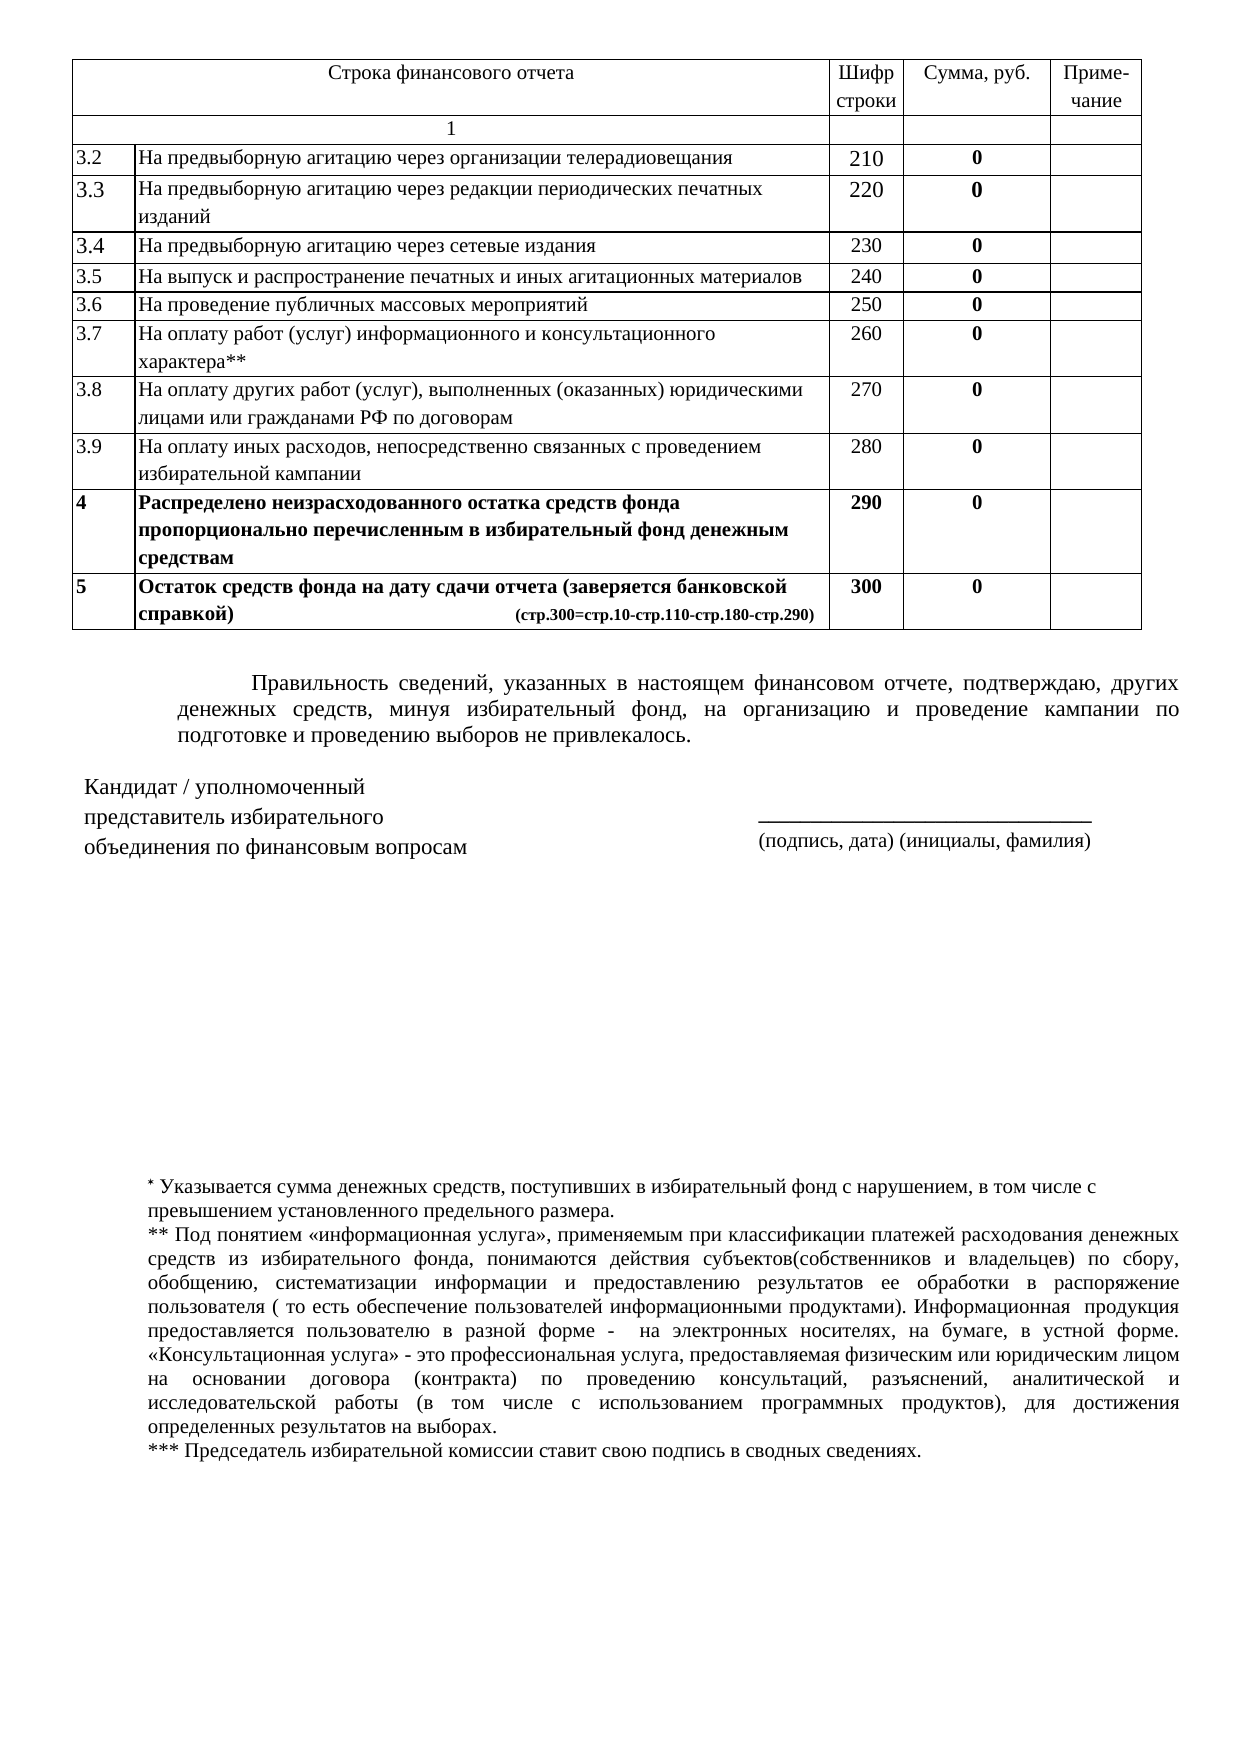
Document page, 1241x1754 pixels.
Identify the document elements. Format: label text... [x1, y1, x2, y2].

table_cell Распределено неизрасходованного остатка средств фонда пропорционально перечисленным в избирательный фонд денежным средствам [136, 490, 829, 573]
text ** Под понятием «информационная услуга», применяемым при классификации платежей расходования денежных средств из избирательного фонда, понимаются действия субъектов(собственников и владельцев) по сбору, обобщению, систематизации информации и предоставлению результатов ее обработки в распоряжение пользователя ( то есть обеспечение пользователей информационными продуктами). Информационная продукция предоставляется пользователю в разной форме - на электронных носителях, на бумаге, в устной форме. «Консультационная услуга» - это профессиональная услуга, предоставляемая физическим или юридическим лицом на основании договора (контракта) по проведению консультаций, разъяснений, аналитической и исследовательской работы (в том числе с использованием программных продуктов), для достижения определенных результатов на выборах. [148, 1222, 1181, 1438]
table_cell [1051, 490, 1141, 573]
table_cell 0 [904, 434, 1050, 489]
table_cell 240 [830, 264, 903, 291]
table_cell 290 [830, 490, 903, 573]
table_header Приме­чание [1051, 60, 1141, 115]
table_header Кандидат / уполномоченный представитель избирательного объединения по финансовым вопросам [73, 773, 510, 886]
table_cell 4 [73, 490, 134, 573]
table_cell [1051, 321, 1141, 376]
table_cell 230 [830, 233, 903, 263]
table_cell [1051, 145, 1141, 175]
table_cell 3.4 [73, 233, 134, 263]
table_cell [1051, 377, 1141, 432]
table_cell [1051, 574, 1141, 629]
table_cell 0 [904, 490, 1050, 573]
table_cell На проведение публичных массовых мероприятий [136, 293, 829, 320]
table_cell На выпуск и распространение печатных и иных агитационных материалов [136, 264, 829, 291]
table_cell 3.7 [73, 321, 134, 376]
table_cell 0 [904, 377, 1050, 432]
table_cell 250 [830, 293, 903, 320]
table_cell 0 [904, 233, 1050, 263]
text * Указывается сумма денежных средств, поступивших в избирательный фонд с нарушением, в том числе с превышением установленного предельного размера. [148, 1173, 1181, 1222]
table_cell [830, 116, 903, 144]
table_cell 0 [904, 145, 1050, 175]
table_cell Остаток средств фонда на дату сдачи отчета (заверяется банковской справкой) (стр.300=стр.10-стр.110-стр.180-стр.290) [136, 574, 829, 629]
table_cell 220 [830, 176, 903, 231]
table_cell [1051, 293, 1141, 320]
table_cell 3.3 [73, 176, 134, 231]
table_cell [1051, 233, 1141, 263]
table_cell 0 [904, 321, 1050, 376]
table_cell 1 [73, 116, 829, 144]
table_cell На оплату иных расходов, непосредственно связанных с проведением избирательной кампании [136, 434, 829, 489]
table_cell 5 [73, 574, 134, 629]
table_cell [1051, 176, 1141, 231]
table_header [510, 773, 573, 886]
table_cell На оплату других работ (услуг), выполненных (оказанных) юридическими лицами или гражданами РФ по договорам [136, 377, 829, 432]
text *** Председатель избирательной комиссии ставит свою подпись в сводных сведениях. [148, 1438, 1181, 1462]
table_cell [904, 116, 1050, 144]
table_header Сумма, руб. [904, 60, 1050, 115]
table_cell На оплату работ (услуг) информационного и консультационного характера** [136, 321, 829, 376]
table_cell 0 [904, 264, 1050, 291]
table_cell 3.2 [73, 145, 134, 175]
table_cell 3.6 [73, 293, 134, 320]
table_cell 3.8 [73, 377, 134, 432]
table_header [573, 773, 723, 886]
table_header ________________________________ (подпись, дата) (инициалы, фамилия) [747, 773, 1135, 886]
table_cell 270 [830, 377, 903, 432]
table_cell На предвыборную агитацию через редакции периодических печатных изданий [136, 176, 829, 231]
table_cell 300 [830, 574, 903, 629]
table_cell 3.5 [73, 264, 134, 291]
table_cell 0 [904, 574, 1050, 629]
table_header Строка финансового отчета [73, 60, 829, 115]
table_cell [1051, 264, 1141, 291]
table_cell 210 [830, 145, 903, 175]
table_header Шифр строки [830, 60, 903, 115]
table_cell На предвыборную агитацию через сетевые издания [136, 233, 829, 263]
table_cell 280 [830, 434, 903, 489]
table_header [723, 773, 747, 886]
table_cell [1051, 116, 1141, 144]
table_cell 260 [830, 321, 903, 376]
table_cell На предвыборную агитацию через организации телерадиовещания [136, 145, 829, 175]
table_cell 3.9 [73, 434, 134, 489]
table_cell 0 [904, 176, 1050, 231]
text Правильность сведений, указанных в настоящем финансовом отчете, подтверждаю, других денежных средств, минуя избирательный фонд, на организацию и проведение кампании по подготовке и проведению выборов не привлекалось. [177, 669, 1181, 748]
table_cell 0 [904, 293, 1050, 320]
table_cell [1051, 434, 1141, 489]
